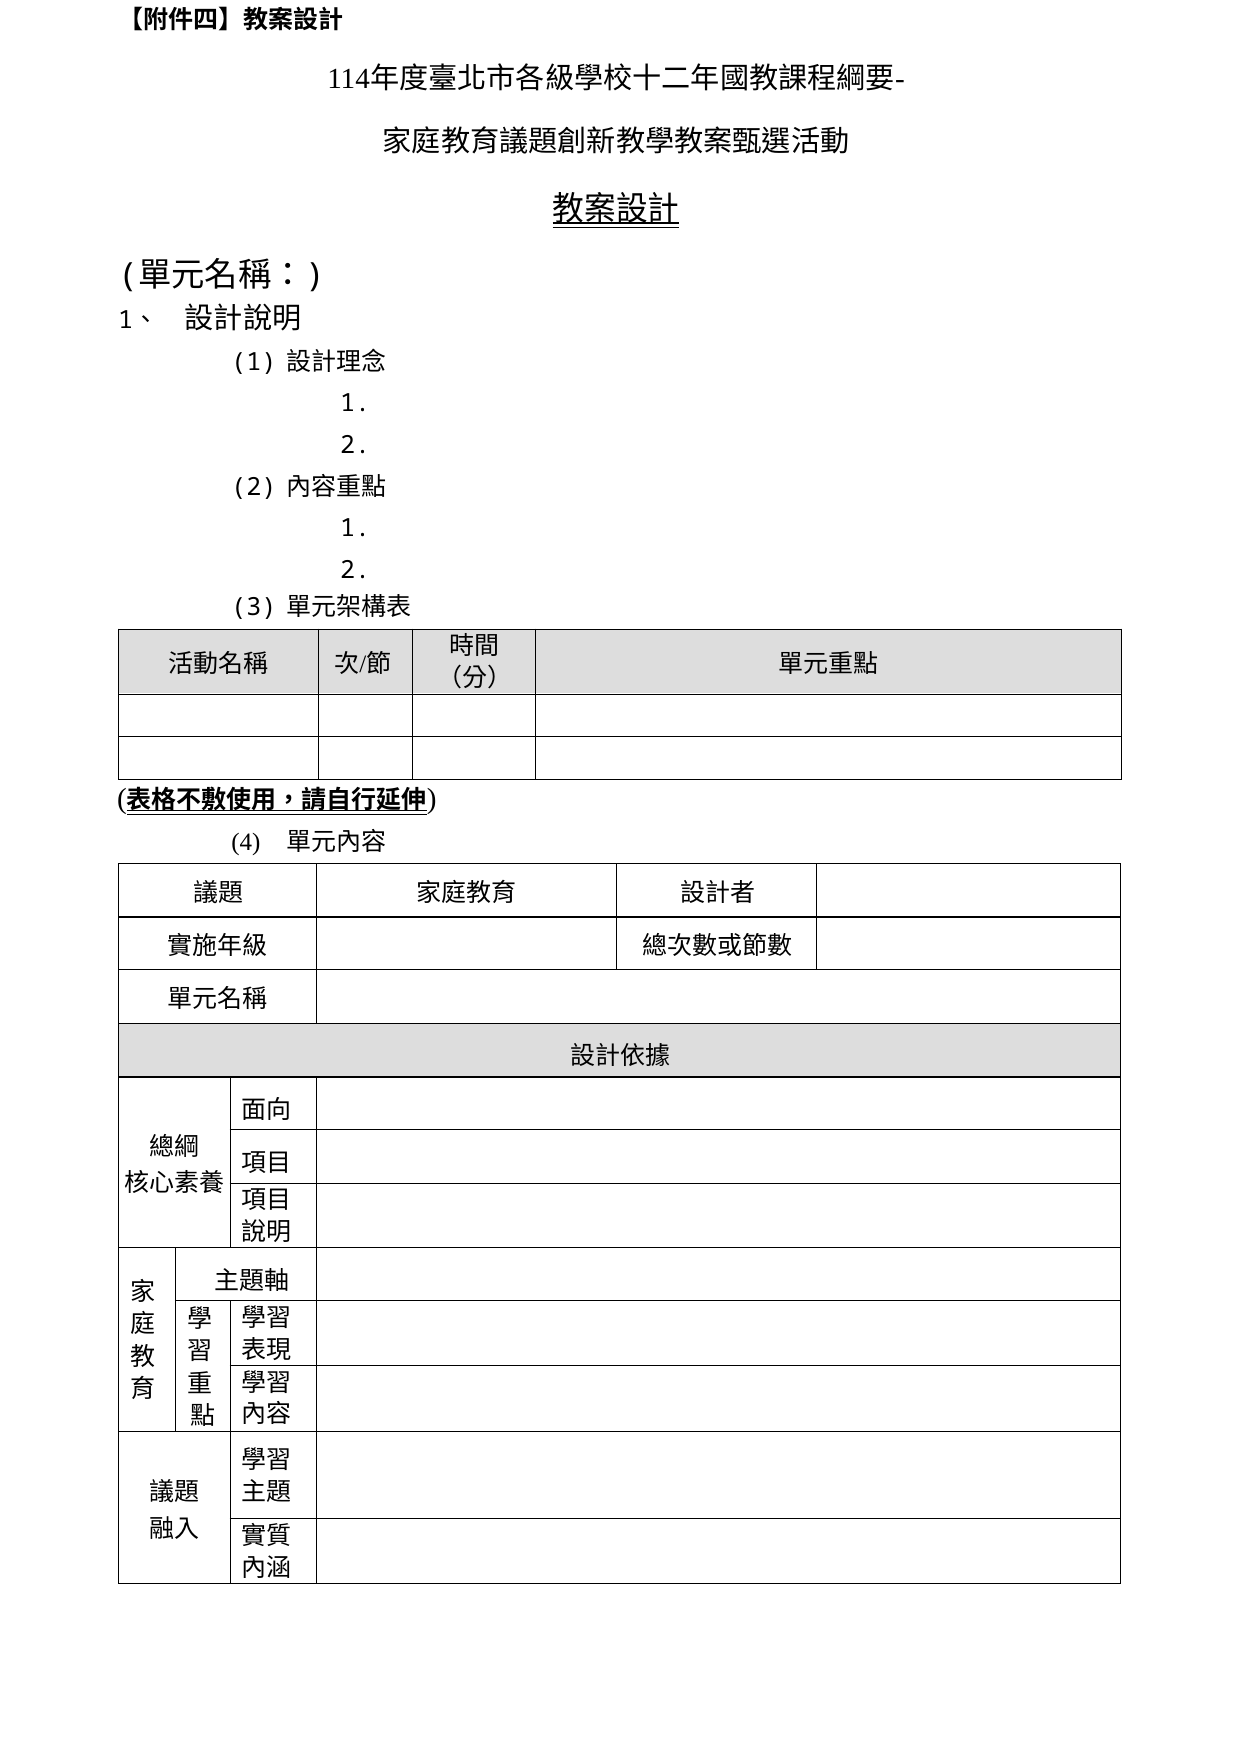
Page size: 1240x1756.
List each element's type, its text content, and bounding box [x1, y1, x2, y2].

table_cell [317, 1078, 1120, 1129]
list 設計說明 [118, 295, 1158, 337]
table_cell 實施年級 [119, 918, 316, 969]
table_cell [317, 1184, 1120, 1247]
text 【附件四】教案設計 [118, 0, 1158, 36]
table_cell 面向 [231, 1078, 316, 1129]
table_cell 設計依據 [119, 1024, 1120, 1076]
table_header 議題 [119, 864, 316, 916]
list 設計理念 [231, 337, 1158, 378]
table_header 時間 （分） [413, 630, 535, 693]
table_cell [317, 1519, 1120, 1583]
table_cell [317, 1432, 1120, 1518]
table_cell [536, 737, 1121, 779]
table_cell 實質 內涵 [231, 1519, 316, 1583]
table_cell 學習 內容 [231, 1366, 316, 1431]
table_cell 家庭教育 [119, 1248, 175, 1431]
table_cell [817, 918, 1120, 969]
table_cell 總次數或節數 [617, 918, 816, 969]
table_cell [536, 695, 1121, 736]
table_cell 學習 主題 [231, 1432, 316, 1518]
table_cell 學習 表現 [231, 1301, 316, 1365]
table_header 家庭教育 [317, 864, 616, 916]
table_cell [119, 737, 318, 779]
text 家庭教育議題創新教學教案甄選活動 [222, 118, 1010, 160]
table_cell [319, 737, 412, 779]
table_cell [317, 1130, 1120, 1182]
table_header 活動名稱 [119, 630, 318, 693]
table_header 單元重點 [536, 630, 1121, 693]
table_cell [317, 1366, 1120, 1431]
table_cell 單元名稱 [119, 970, 316, 1022]
subtitle 教案設計 [429, 181, 803, 229]
table_header 次/節 [319, 630, 412, 693]
table_cell 總綱 核心素養 [119, 1078, 230, 1247]
table_cell 項目 [231, 1130, 316, 1182]
text (表格不敷使用，請自行延伸) [117, 780, 1158, 816]
table_cell [319, 695, 412, 736]
table_cell [413, 737, 535, 779]
table_header 設計者 [617, 864, 816, 916]
table_header [817, 864, 1120, 916]
text (單元名稱：) [118, 253, 1158, 295]
table_cell [317, 970, 1120, 1022]
table_cell [317, 918, 616, 969]
table_cell [317, 1248, 1120, 1300]
table_cell 主題軸 [176, 1248, 316, 1300]
list 內容重點 [231, 462, 1158, 503]
table_cell [317, 1301, 1120, 1365]
table_cell 議題 融入 [119, 1432, 230, 1583]
table_cell 項目 說明 [231, 1184, 316, 1247]
table_cell 學習重 點 [176, 1301, 230, 1431]
table_cell [413, 695, 535, 736]
table_cell [119, 695, 318, 736]
list 單元內容 [231, 822, 1158, 858]
list 單元架構表 [231, 587, 1158, 623]
text 114年度臺北市各級學校十二年國教課程綱要- [222, 54, 1010, 97]
